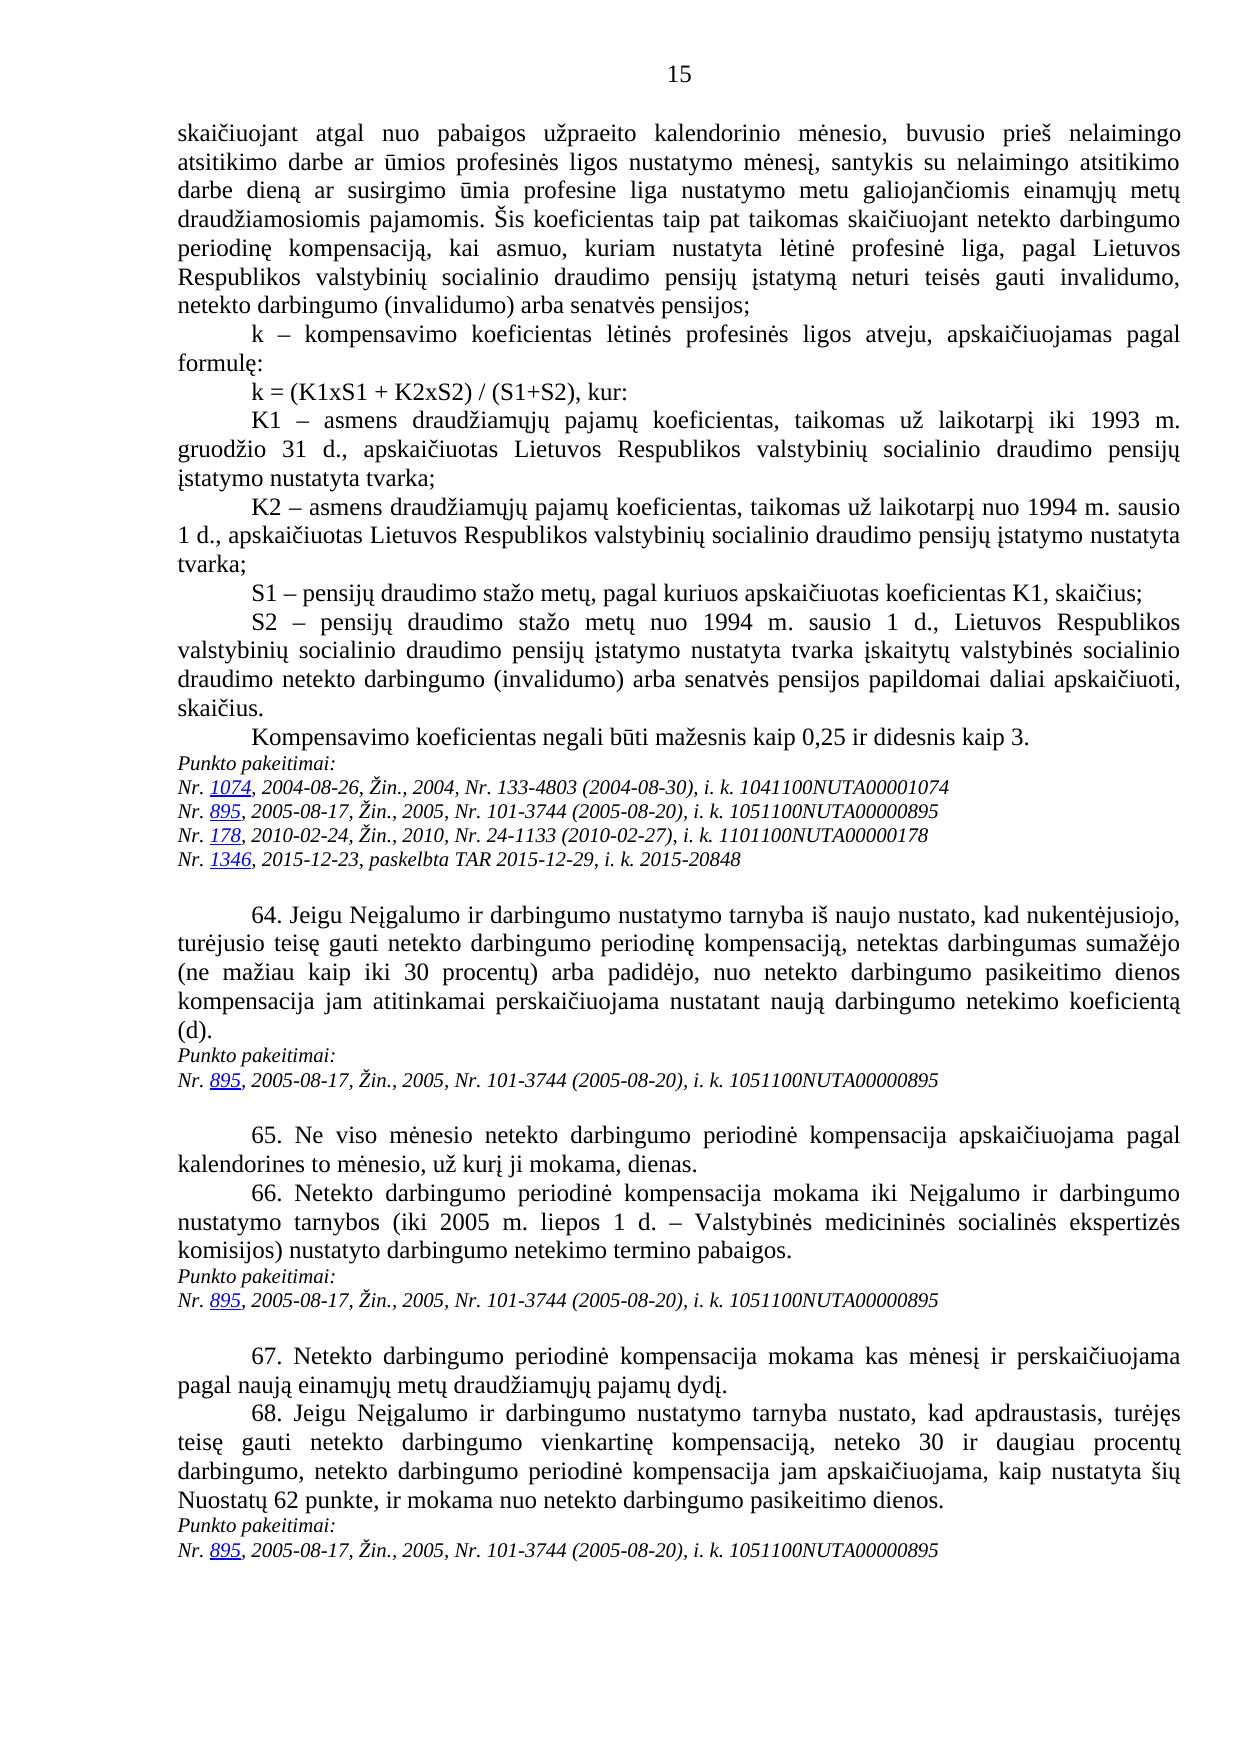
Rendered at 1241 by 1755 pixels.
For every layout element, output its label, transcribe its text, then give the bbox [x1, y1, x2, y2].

text Punkto pakeitimai: [177, 751, 1181, 775]
text Kompensavimo koeficientas negali būti mažesnis kaip 0,25 ir didesnis kaip 3. [177, 722, 1181, 751]
text 64. Jeigu Neįgalumo ir darbingumo nustatymo tarnyba iš naujo nustato, kad nukentėjusiojo, turėjusio teisę gauti netekto darbingumo periodinę kompensaciją, netektas darbingumas sumažėjo (ne mažiau kaip iki 30 procentų) arba padidėjo, nuo netekto darbingumo pasikeitimo dienos kompensacija jam atitinkamai perskaičiuojama nustatant naują darbingumo netekimo koeficientą (d). [177, 900, 1181, 1043]
text skaičiuojant atgal nuo pabaigos užpraeito kalendorinio mėnesio, buvusio prieš nelaimingo atsitikimo darbe ar ūmios profesinės ligos nustatymo mėnesį, santykis su nelaimingo atsitikimo darbe dieną ar susirgimo ūmia profesine liga nustatymo metu galiojančiomis einamųjų metų draudžiamosiomis pajamomis. Šis koeficientas taip pat taikomas skaičiuojant netekto darbingumo periodinę kompensaciją, kai asmuo, kuriam nustatyta lėtinė profesinė liga, pagal Lietuvos Respublikos valstybinių socialinio draudimo pensijų įstatymą neturi teisės gauti invalidumo, netekto darbingumo (invalidumo) arba senatvės pensijos; [177, 118, 1181, 319]
text Nr. 895, 2005-08-17, Žin., 2005, Nr. 101-3744 (2005-08-20), i. k. 1051100NUTA00000895 [177, 1288, 1181, 1312]
text Punkto pakeitimai: [177, 1264, 1181, 1288]
text 65. Ne viso mėnesio netekto darbingumo periodinė kompensacija apskaičiuojama pagal kalendorines to mėnesio, už kurį ji mokama, dienas. [177, 1120, 1181, 1178]
text 66. Netekto darbingumo periodinė kompensacija mokama iki Neįgalumo ir darbingumo nustatymo tarnybos (iki 2005 m. liepos 1 d. – Valstybinės medicininės socialinės ekspertizės komisijos) nustatyto darbingumo netekimo termino pabaigos. [177, 1178, 1181, 1264]
text Punkto pakeitimai: [177, 1043, 1181, 1067]
text Nr. 178, 2010-02-24, Žin., 2010, Nr. 24-1133 (2010-02-27), i. k. 1101100NUTA00000178 [177, 823, 1181, 847]
text Punkto pakeitimai: [177, 1513, 1181, 1537]
text K1 – asmens draudžiamųjų pajamų koeficientas, taikomas už laikotarpį iki 1993 m. gruodžio 31 d., apskaičiuotas Lietuvos Respublikos valstybinių socialinio draudimo pensijų įstatymo nustatyta tvarka; [177, 406, 1181, 492]
text K2 – asmens draudžiamųjų pajamų koeficientas, taikomas už laikotarpį nuo 1994 m. sausio 1 d., apskaičiuotas Lietuvos Respublikos valstybinių socialinio draudimo pensijų įstatymo nustatyta tvarka; [177, 492, 1181, 578]
text 67. Netekto darbingumo periodinė kompensacija mokama kas mėnesį ir perskaičiuojama pagal naują einamųjų metų draudžiamųjų pajamų dydį. [177, 1341, 1181, 1398]
text Nr. 1346, 2015-12-23, paskelbta TAR 2015-12-29, i. k. 2015-20848 [177, 847, 1181, 871]
text Nr. 1074, 2004-08-26, Žin., 2004, Nr. 133-4803 (2004-08-30), i. k. 1041100NUTA00001074 [177, 775, 1181, 799]
text k = (K1xS1 + K2xS2) / (S1+S2), kur: [177, 377, 1181, 406]
text k – kompensavimo koeficientas lėtinės profesinės ligos atveju, apskaičiuojamas pagal formulę: [177, 319, 1181, 377]
text 68. Jeigu Neįgalumo ir darbingumo nustatymo tarnyba nustato, kad apdraustasis, turėjęs teisę gauti netekto darbingumo vienkartinę kompensaciją, neteko 30 ir daugiau procentų darbingumo, netekto darbingumo periodinė kompensacija jam apskaičiuojama, kaip nustatyta šių Nuostatų 62 punkte, ir mokama nuo netekto darbingumo pasikeitimo dienos. [177, 1398, 1181, 1513]
text Nr. 895, 2005-08-17, Žin., 2005, Nr. 101-3744 (2005-08-20), i. k. 1051100NUTA00000895 [177, 799, 1181, 823]
text Nr. 895, 2005-08-17, Žin., 2005, Nr. 101-3744 (2005-08-20), i. k. 1051100NUTA00000895 [177, 1537, 1181, 1562]
text Nr. 895, 2005-08-17, Žin., 2005, Nr. 101-3744 (2005-08-20), i. k. 1051100NUTA00000895 [177, 1067, 1181, 1092]
text S2 – pensijų draudimo stažo metų nuo 1994 m. sausio 1 d., Lietuvos Respublikos valstybinių socialinio draudimo pensijų įstatymo nustatyta tvarka įskaitytų valstybinės socialinio draudimo netekto darbingumo (invalidumo) arba senatvės pensijos papildomai daliai apskaičiuoti, skaičius. [177, 607, 1181, 722]
text S1 – pensijų draudimo stažo metų, pagal kuriuos apskaičiuotas koeficientas K1, skaičius; [177, 578, 1181, 607]
